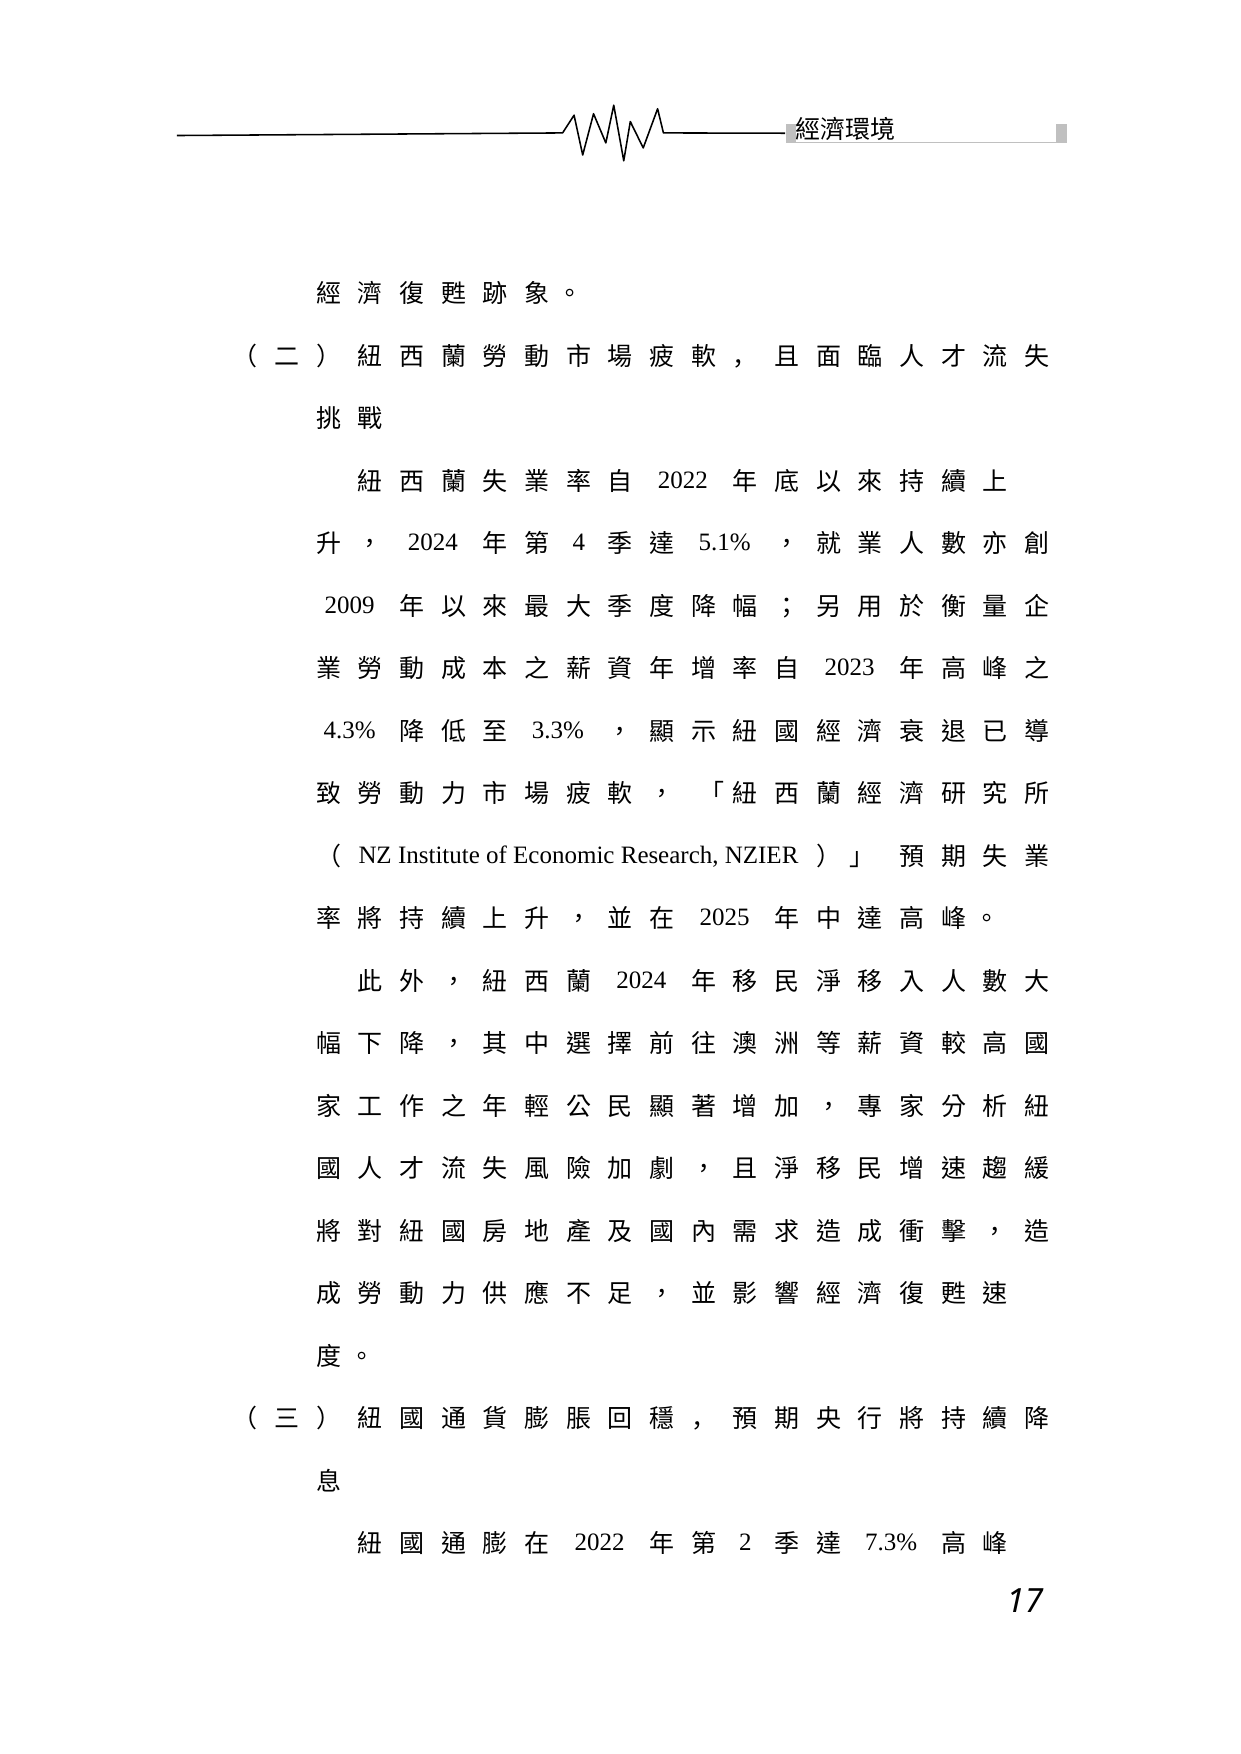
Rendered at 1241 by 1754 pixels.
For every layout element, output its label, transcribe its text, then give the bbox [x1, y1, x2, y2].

text 紐西蘭失業率自2022年底以來持續上升，2024年第4季達5.1%，就業人數亦創2009年以來最大季度降幅；另用於衡量企業勞動成本之薪資年增率自2023年高峰之4.3%降低至3.3%，顯示紐國經濟衰退已導致勞動力市場疲軟，「紐西蘭經濟研究所（NZ Institute of Economic Research, NZIER）」預期失業率將持續上升，並在2025年中達高峰。 [281, 438, 1058, 938]
text 經濟復甦跡象。 [281, 250, 1058, 313]
text 紐國通膨在2022年第2季達7.3%高峰 [281, 1500, 1058, 1563]
text （三）紐國通貨膨脹回穩，預期央行將持續降息 [207, 1375, 1058, 1500]
text （二）紐西蘭勞動市場疲軟，且面臨人才流失挑戰 [207, 313, 1058, 438]
text 此外，紐西蘭2024年移民淨移入人數大幅下降，其中選擇前往澳洲等薪資較高國家工作之年輕公民顯著增加，專家分析紐國人才流失風險加劇，且淨移民增速趨緩將對紐國房地產及國內需求造成衝擊，造成勞動力供應不足，並影響經濟復甦速度。 [281, 938, 1058, 1375]
